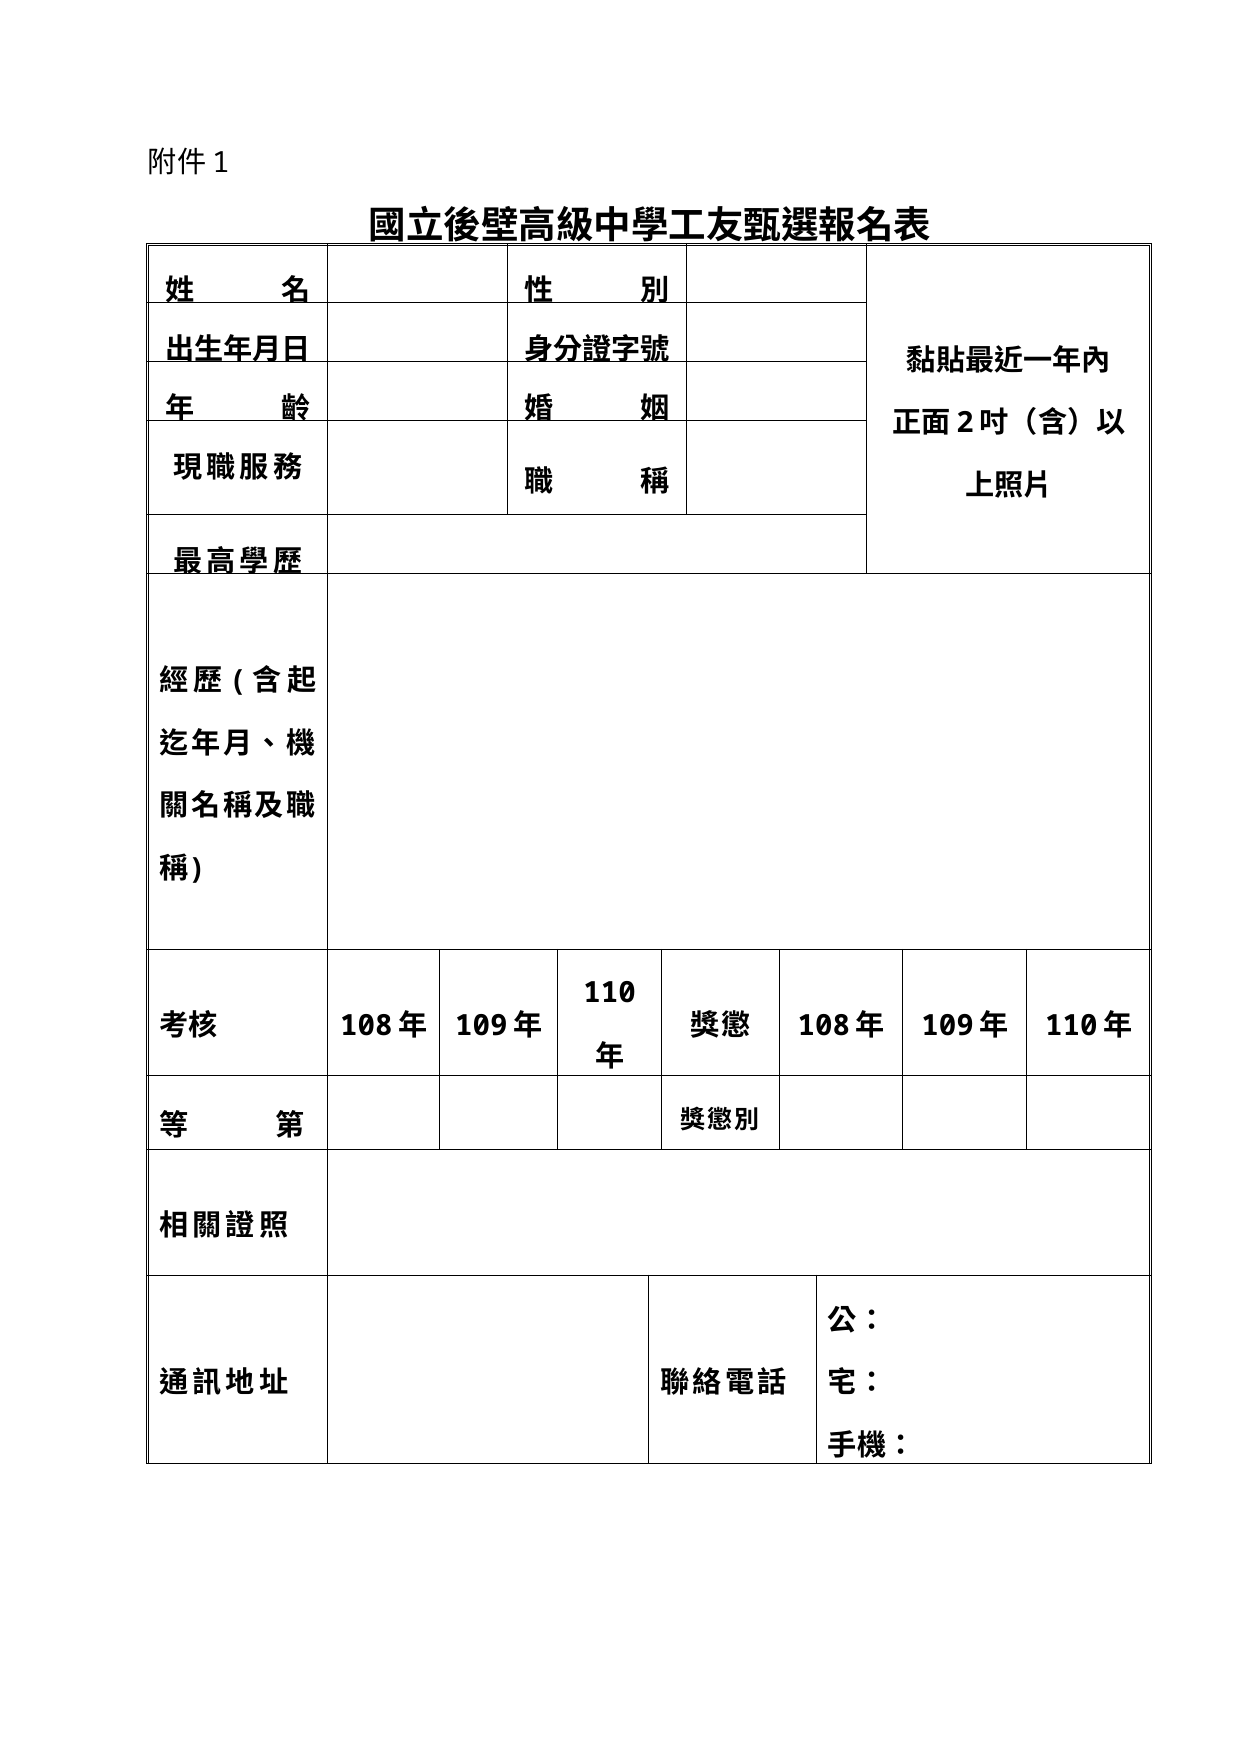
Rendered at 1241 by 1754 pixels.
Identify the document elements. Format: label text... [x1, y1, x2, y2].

table_cell [558, 1076, 661, 1148]
text 國立後壁高級中學工友甄選報名表 [148, 180, 1152, 243]
table_cell 110年 [1027, 950, 1149, 1075]
table_cell [903, 1076, 1026, 1148]
table_cell [1027, 1076, 1149, 1148]
table_cell 考核 [149, 950, 327, 1075]
table_cell [328, 303, 507, 361]
table_cell [440, 1076, 557, 1148]
table_cell 等 第 [149, 1076, 327, 1148]
table_cell [687, 303, 866, 361]
table_header 性 別 [508, 246, 686, 302]
table_cell [328, 574, 1149, 949]
text 附件1 [148, 118, 1152, 180]
table_cell 婚 姻 [508, 362, 686, 420]
table_cell [780, 1076, 902, 1148]
table_cell 108年 [780, 950, 902, 1075]
table_cell [687, 421, 866, 514]
table_header [328, 246, 507, 302]
table_cell [328, 362, 507, 420]
table_cell 109年 [440, 950, 557, 1075]
table_header 黏貼最近一年內 正面2吋（含）以上照片 [867, 246, 1149, 573]
table_cell 獎懲 [662, 950, 779, 1075]
table_cell 110年 [558, 950, 661, 1075]
table_cell 最高學歷 [149, 515, 327, 573]
table_cell 現職服務 機 關 [149, 421, 327, 514]
table_cell 職 稱 [508, 421, 686, 514]
table_cell 身分證字號 [508, 303, 686, 361]
table_cell 經歷(含起迄年月、機關名稱及職稱) [149, 574, 327, 949]
table_cell 109年 [903, 950, 1026, 1075]
table_cell 相關證照 [149, 1150, 327, 1274]
table_cell 108年 [328, 950, 439, 1075]
table_header 姓 名 [149, 246, 327, 302]
table_cell [328, 421, 507, 514]
table_cell [328, 1276, 648, 1463]
table_cell [328, 1150, 1149, 1274]
table_cell 獎懲別與次數 [662, 1076, 779, 1148]
table_cell 公： 宅： 手機： [817, 1276, 1149, 1463]
table_cell 通訊地址 [149, 1276, 327, 1463]
table_cell 年 齡 [149, 362, 327, 420]
table_cell 聯絡電話 [649, 1276, 816, 1463]
table_cell 出生年月日 [149, 303, 327, 361]
table_cell [687, 362, 866, 420]
table_cell [328, 1076, 439, 1148]
table_cell [328, 515, 866, 573]
table_header [687, 246, 866, 302]
